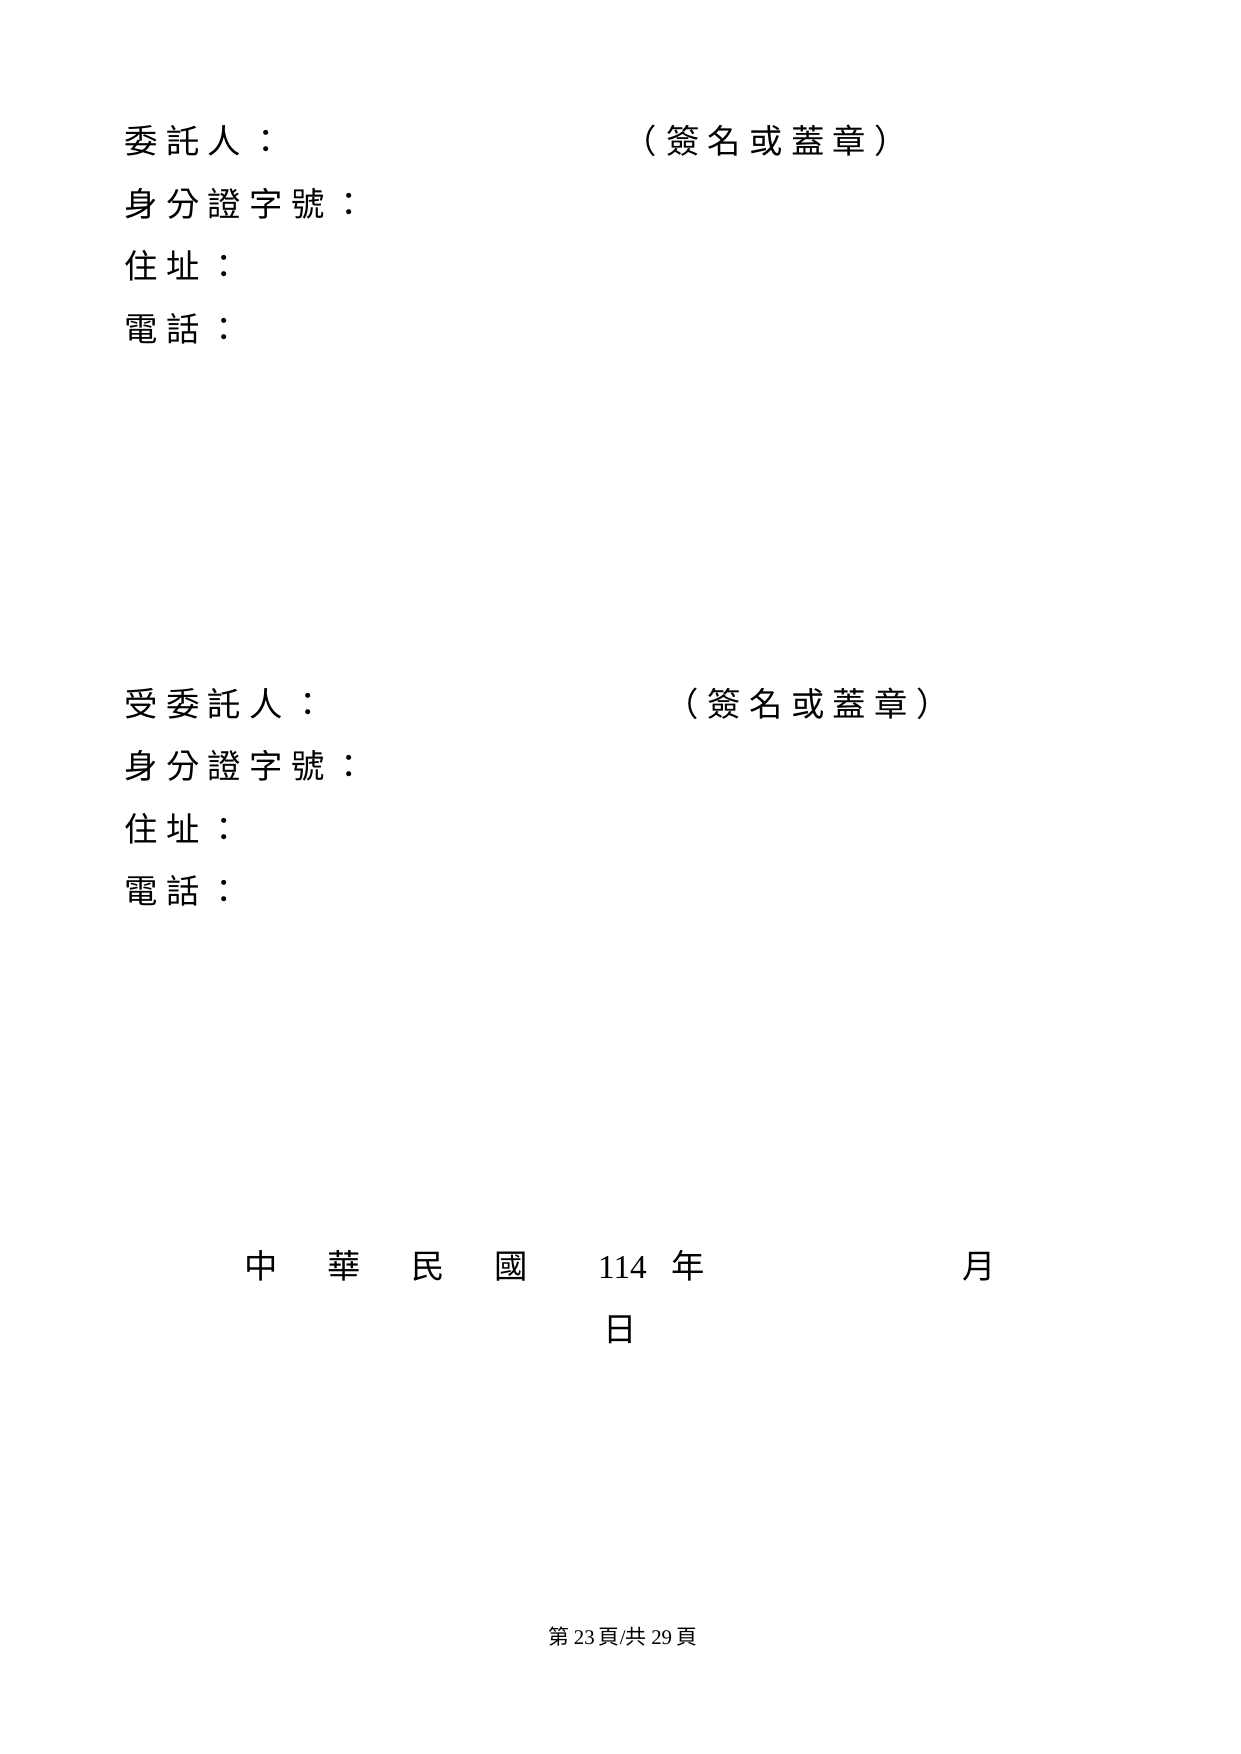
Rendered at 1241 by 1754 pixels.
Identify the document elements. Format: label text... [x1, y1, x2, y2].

text 受委託人： （簽名或蓋章） [120, 660, 1120, 723]
text 身分證字號： [120, 160, 1120, 223]
text 委託人： （簽名或蓋章） [120, 98, 1120, 160]
text 住址： [120, 223, 1120, 285]
text 身分證字號： [120, 723, 1120, 785]
text 電話： [120, 848, 1120, 910]
text 住址： [120, 785, 1120, 848]
text 中 華 民 國 114 年 月 日 [120, 1223, 1120, 1348]
text 電話： [120, 285, 1120, 348]
